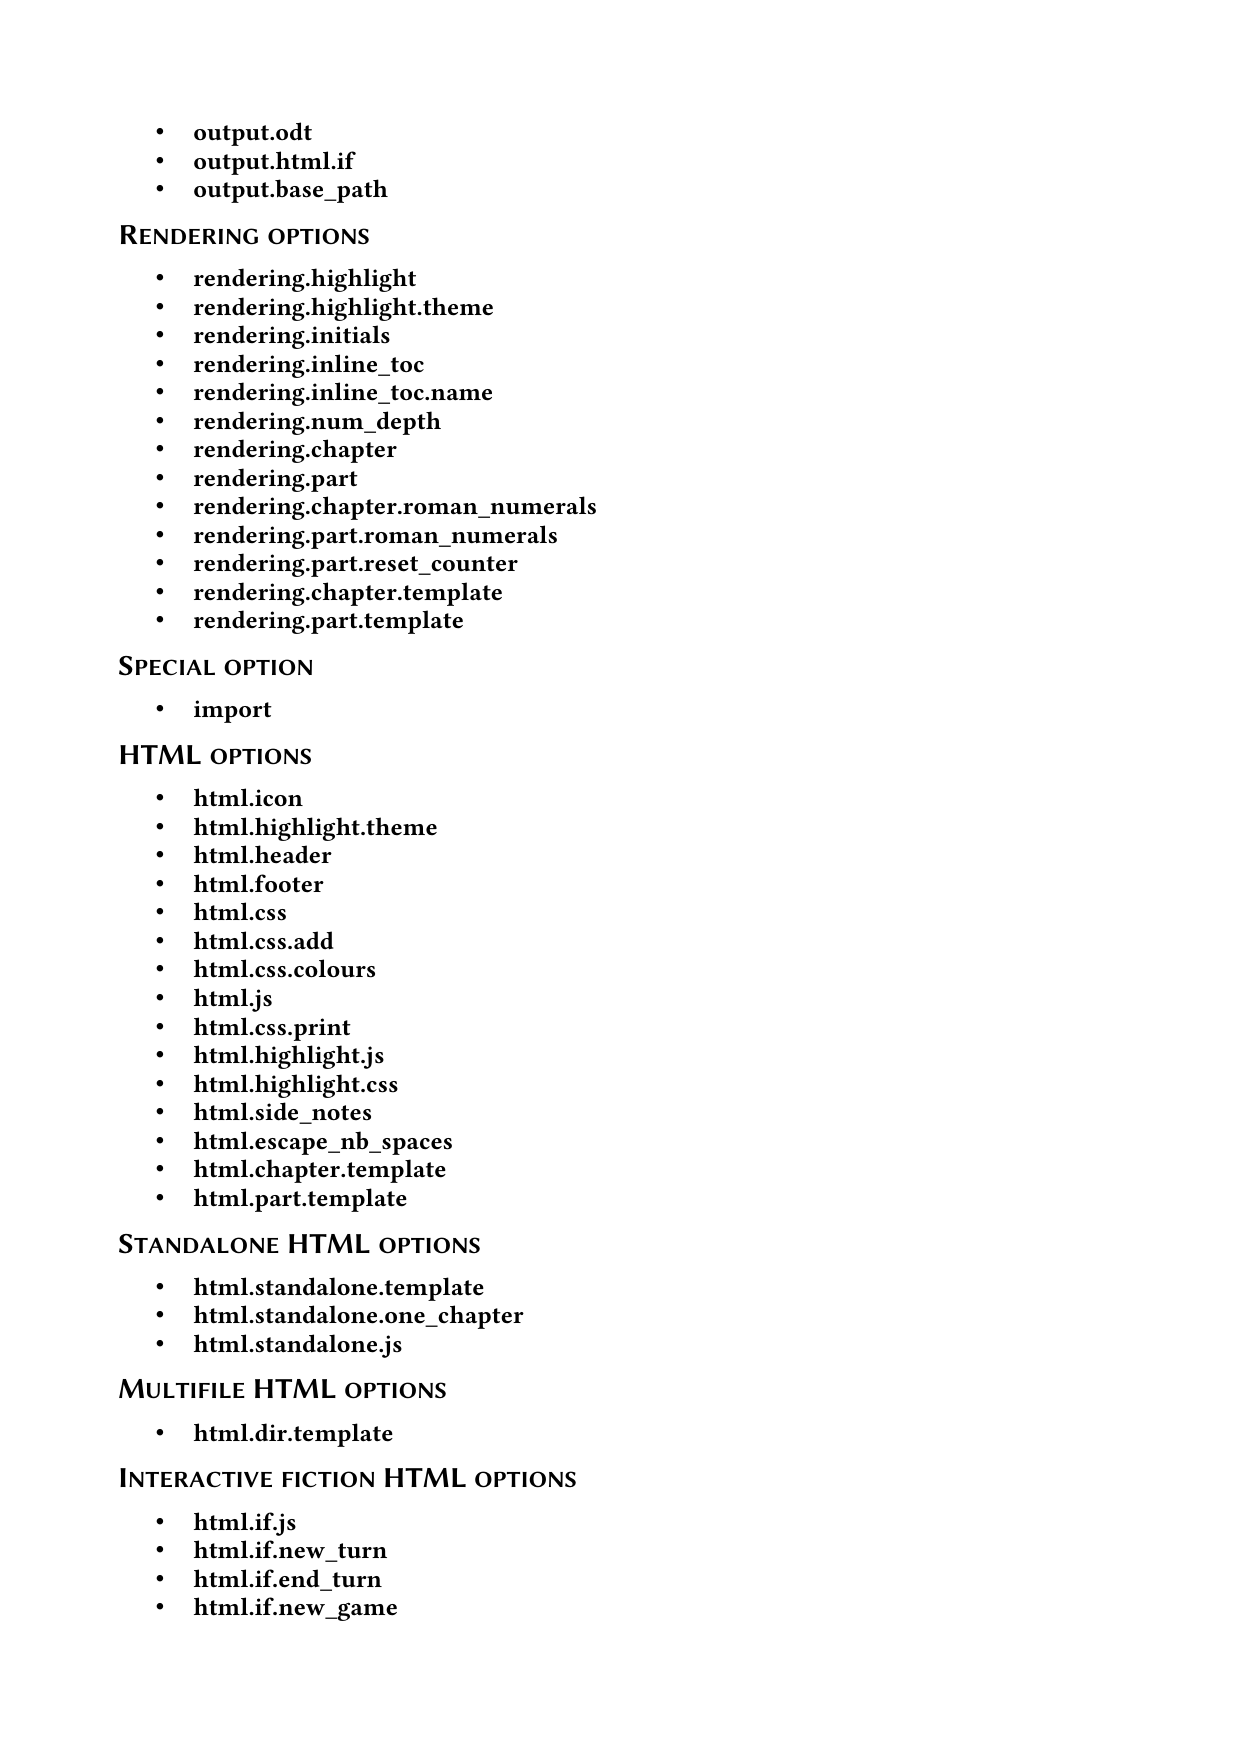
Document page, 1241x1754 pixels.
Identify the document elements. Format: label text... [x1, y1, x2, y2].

list html.js type: template path default value: not set Path of a javascript file [156, 984, 1122, 1013]
list html.standalone.one_chapter type: boolean default value: false Display only one chapter at a time (with a button to display all) [156, 1301, 1122, 1330]
list rendering.part.reset_counter type: boolean default value: true If set to true, reset chapter number at each part [156, 549, 1122, 578]
list html.highlight.js type: template path default value: not set Set another highlight.js version than the bundled one [156, 1041, 1122, 1070]
subtitle Special option [118, 650, 1122, 683]
list rendering.highlight.theme type: string default value: InspiredGitHub Theme for syntax highlighting (if rendering.highlight is set to ‘syntect’) [156, 293, 1122, 321]
list html.icon type: path default value: not set Path to an icon to be used for the HTML files(s) [156, 784, 1122, 813]
list html.footer type: string default value: not set Custom footer to display at the end of HTML file(s) [156, 870, 1122, 898]
list html.part.template type: string default value: “<h2 class = ‘part’>{{{header}}} {{{number}}}</h2> <h1 id = ‘link-{{{link}}}’ class = ‘part’>{{{title}}}</h1>” Inline template for HTML part formatting [156, 1184, 1122, 1212]
list html.css.print type: template path default value: not set Path of a media print stylesheet for HTML rendering [156, 1013, 1122, 1041]
subtitle Standalone HTML options [118, 1227, 1122, 1260]
list output.odt type: path default value: not set Output file name for ODT rendering [156, 118, 1122, 147]
list rendering.initials type: boolean default value: false Use initials (‘lettrines’) for first letter of a chapter (experimental) [156, 321, 1122, 350]
list rendering.inline_toc.name type: string default value: “{{{loc_toc}}}” Name of the table of contents if it is displayed in document [156, 378, 1122, 407]
list output.base_path type: path default value: “” Directory where those output files will we written [156, 175, 1122, 204]
list html.standalone.js type: template path default value: not set Path of a javascript file [156, 1330, 1122, 1358]
list rendering.part.roman_numerals type: boolean default value: true If set to true, display part number with roman numerals [156, 521, 1122, 549]
list rendering.part.template type: string default value: “{{{number}}}. {{{part_title}}}” Naming scheme of parts, for TOC [156, 607, 1122, 635]
list html.side_notes type: boolean default value: false Display footnotes as side notes in HTML/Epub (experimental) [156, 1098, 1122, 1127]
list rendering.highlight type: string default value: syntect If/how highligh code blocks. Possible values: “syntect” (default, performed at runtime), “highlight.js” (HTML-only, uses Javascript), “none” [156, 264, 1122, 293]
list html.chapter.template type: string default value: “<h1 id = ‘link-{{{link}}}’>{{#has_number}}<span class = ‘chapter-header’>{{{header}}} {{{number}}}</span>{{#has_title}}<br />{{/has_title}}{{/has_number}}{{{title}}}</h1>” Inline template for HTML chapter formatting [156, 1155, 1122, 1184]
subtitle Rendering options [118, 218, 1122, 252]
list html.header type: string default value: not set Custom header to display at the beginning of html file(s) [156, 841, 1122, 870]
subtitle Interactive fiction HTML options [118, 1462, 1122, 1495]
subtitle Multifile HTML options [118, 1373, 1122, 1406]
subtitle HTML options [118, 738, 1122, 772]
list rendering.chapter.template type: string default value: “{{{number}}}. {{{chapter_title}}}” Naming scheme of chapters, for TOC [156, 578, 1122, 607]
list html.standalone.template type: template path default value: not set Path of an HTML template for standalone HTML [156, 1273, 1122, 1301]
list html.css.colours type: template path default value: not set Path of a stylesheet for the colours for HTML [156, 956, 1122, 984]
list html.if.new_turn type: string default value: not set Javascript code that will be run at the beginning of each segment [156, 1536, 1122, 1564]
list import type: path default value: not set Import another book configuration file [156, 695, 1122, 724]
list html.css type: template path default value: not set Path of a stylesheet for HTML rendering [156, 898, 1122, 927]
list html.if.js type: template path default value: not set Path of a javascript file [156, 1507, 1122, 1536]
list html.if.end_turn type: string default value: not set Javascript code that will be run at the end of each segment [156, 1564, 1122, 1593]
list output.html.if type: path default value: not set Output file name for HTML (interactive fiction) rendering [156, 147, 1122, 175]
list rendering.chapter type: string default value: not set How to call chapters [156, 435, 1122, 464]
list rendering.inline_toc type: boolean default value: false Display a table of content in the document [156, 350, 1122, 378]
list html.css.add type: string default value: not set Some inline CSS added to the stylesheet template [156, 927, 1122, 956]
list rendering.part type: string default value: not set How to call parts (or ‘books’, ‘episodes’, ... [156, 464, 1122, 492]
list html.dir.template type: template path default value: not set Path of a HTML template for multifile HTML [156, 1419, 1122, 1447]
list rendering.chapter.roman_numerals type: boolean default value: false If set to true, display chapter number with roman numerals [156, 492, 1122, 521]
list html.highlight.css type: template path default value: not set Set another highlight.js CSS theme than the default one [156, 1070, 1122, 1098]
list html.if.new_game type: template path default value: not set Javascript code that will be run at the beginning of a ‘game’ [156, 1593, 1122, 1622]
list html.escape_nb_spaces type: boolean default value: true Replace unicode non breaking spaces with HTML entities and CSS [156, 1127, 1122, 1155]
list html.highlight.theme type: string default value: not set If set, set theme for syntax highlighting for HTML output (syntect only) [156, 813, 1122, 841]
list rendering.num_depth type: integer default value: 1 The maximum heading levels that should be numbered (0: no numbering, 1: only chapters, ..., 6: all) [156, 407, 1122, 435]
